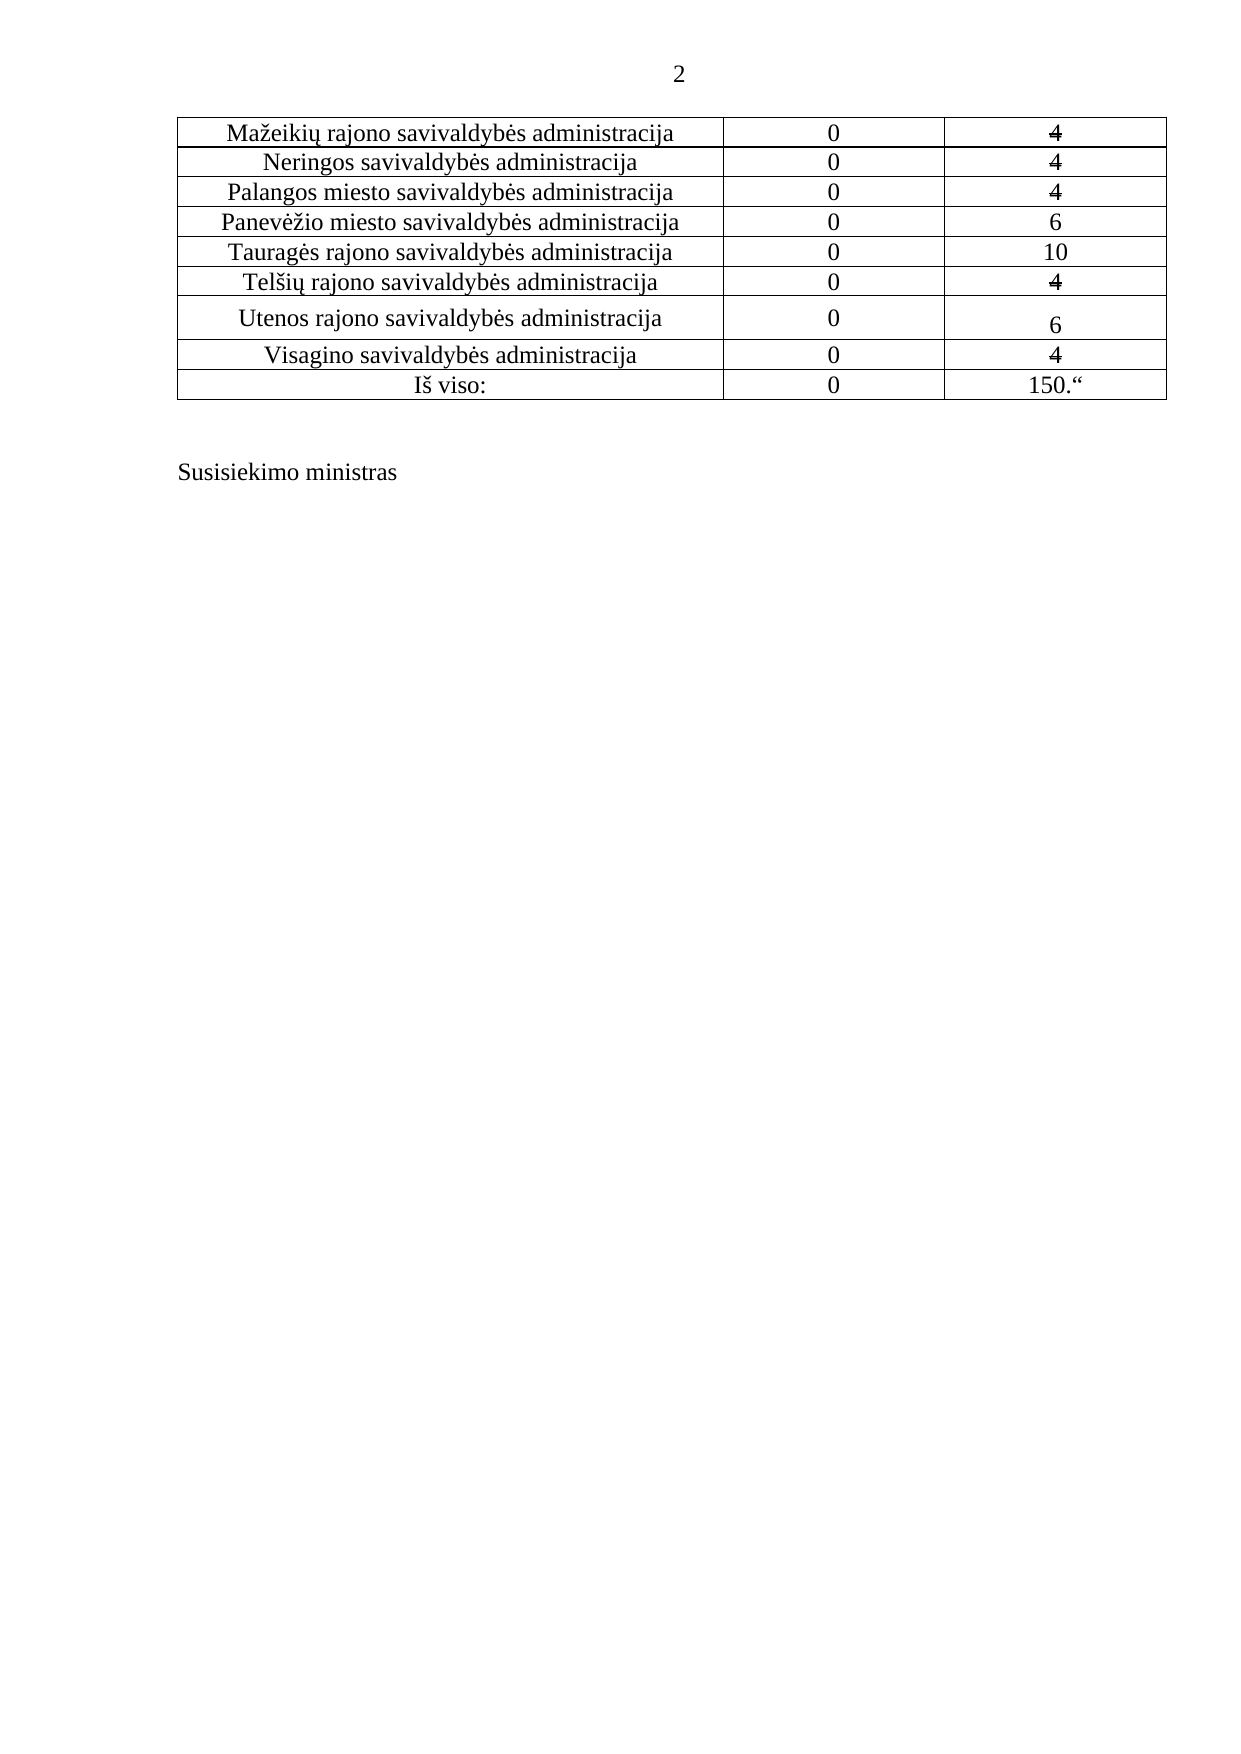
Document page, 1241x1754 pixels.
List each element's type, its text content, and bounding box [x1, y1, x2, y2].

table_cell 4 [945, 267, 1166, 295]
table_cell 0 [724, 340, 944, 369]
table_cell 0 [724, 118, 944, 146]
table_cell 6 [945, 296, 1166, 339]
table_cell 0 [724, 177, 944, 206]
table_cell 6 [945, 207, 1166, 236]
table_cell Telšių rajono savivaldybės administracija [178, 267, 723, 295]
text Susisiekimo ministras [177, 457, 1181, 486]
table_cell 0 [724, 370, 944, 399]
table_cell 150.“ [945, 370, 1166, 399]
table_cell Neringos savivaldybės administracija [178, 148, 723, 176]
table_cell 0 [724, 237, 944, 266]
table_cell 4 [945, 340, 1166, 369]
table_cell Panevėžio miesto savivaldybės administracija [178, 207, 723, 236]
table_cell Iš viso: [178, 370, 723, 399]
table_cell 10 [945, 237, 1166, 266]
table_cell Utenos rajono savivaldybės administracija [178, 296, 723, 339]
table_cell Mažeikių rajono savivaldybės administracija [178, 118, 723, 146]
table_cell 0 [724, 207, 944, 236]
table_cell 0 [724, 296, 944, 339]
table_cell 0 [724, 267, 944, 295]
table_cell Palangos miesto savivaldybės administracija [178, 177, 723, 206]
table_cell 4 [945, 177, 1166, 206]
table_cell 4 [945, 118, 1166, 146]
table_cell 4 [945, 148, 1166, 176]
table_cell Tauragės rajono savivaldybės administracija [178, 237, 723, 266]
table_cell Visagino savivaldybės administracija [178, 340, 723, 369]
table_cell 0 [724, 148, 944, 176]
